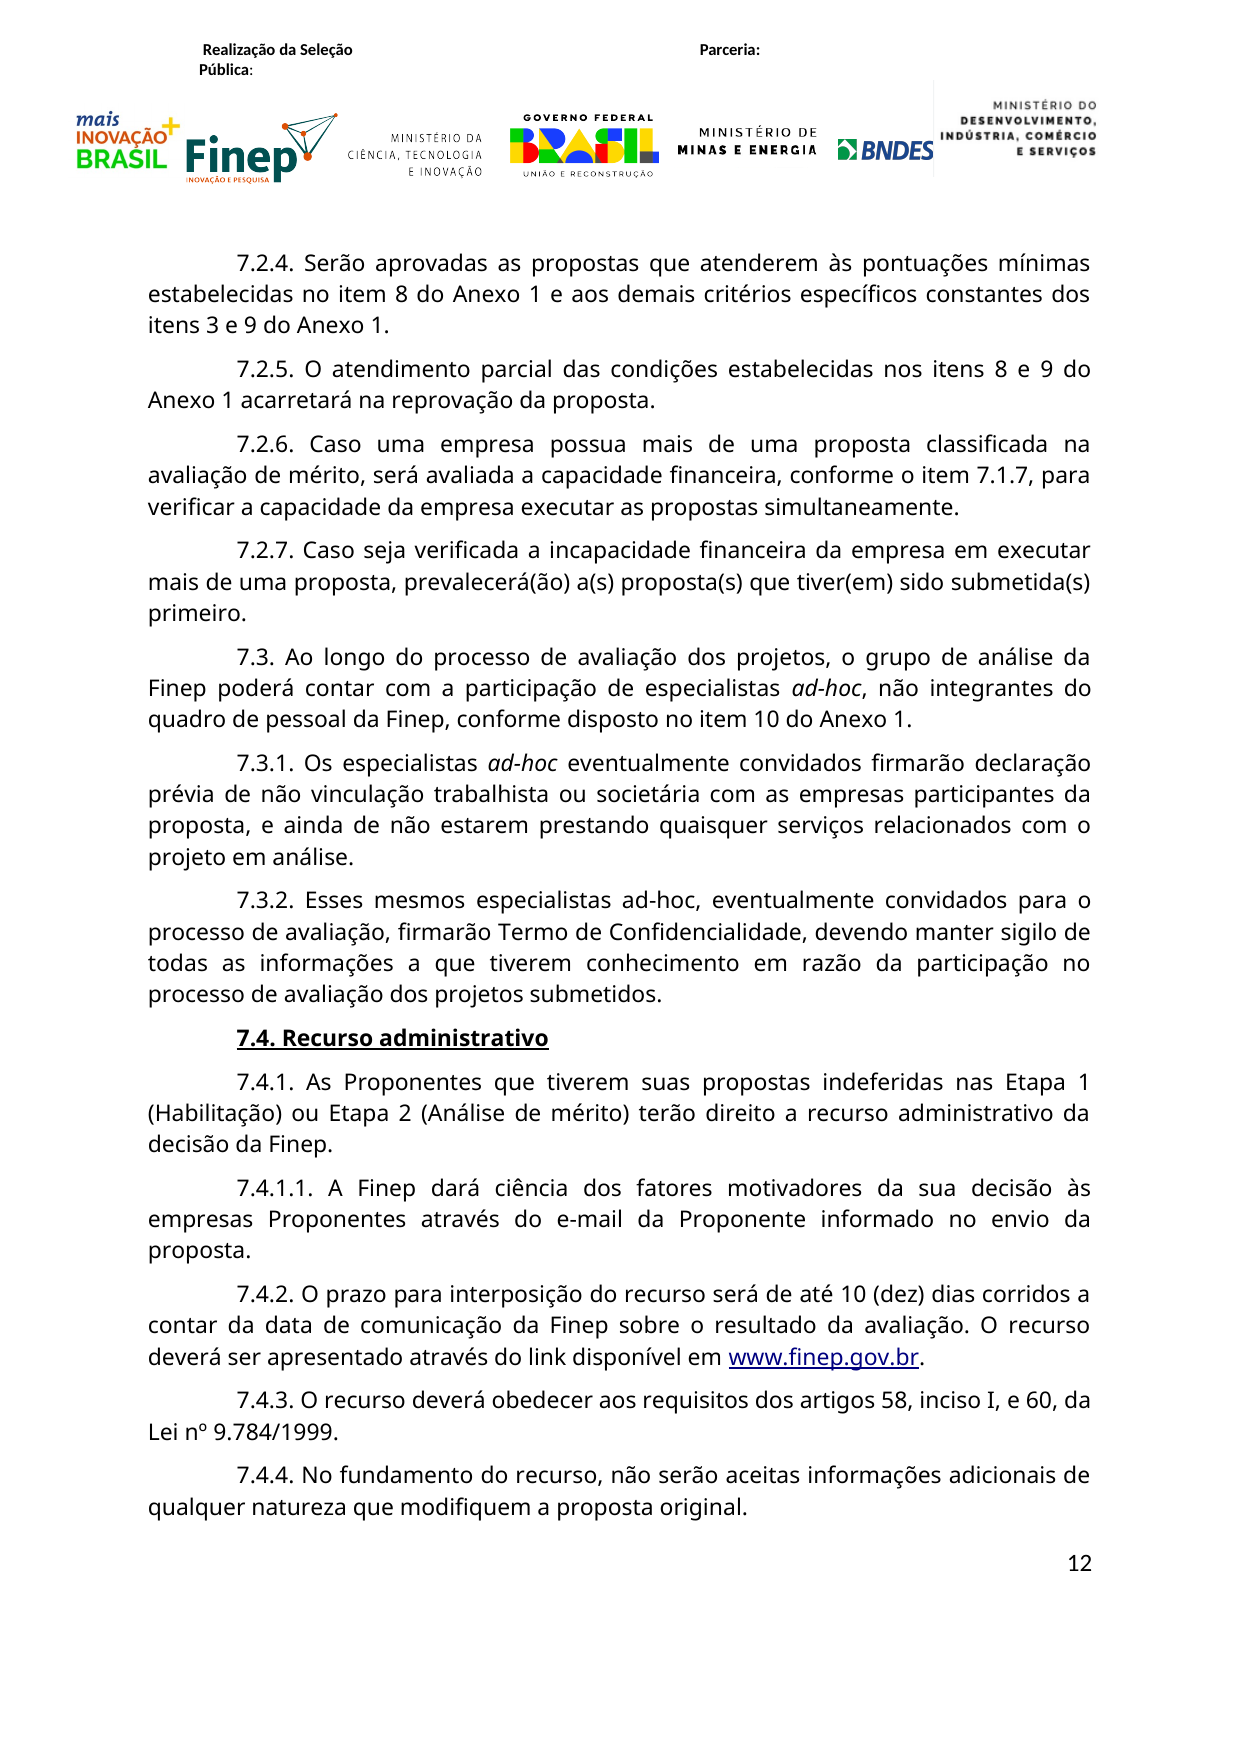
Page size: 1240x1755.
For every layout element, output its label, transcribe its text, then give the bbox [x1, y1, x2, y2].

text 7.3.2. Esses mesmos especialistas ad-hoc, eventualmente convidados para o processo de avaliação, firmarão Termo de Confidencialidade, devendo manter sigilo de todas as informações a que tiverem conhecimento em razão da participação no processo de avaliação dos projetos submetidos. [148, 884, 1092, 1009]
text 7.4. Recurso administrativo [148, 1022, 1092, 1053]
text 7.4.2. O prazo para interposição do recurso será de até 10 (dez) dias corridos a contar da data de comunicação da Finep sobre o resultado da avaliação. O recurso deverá ser apresentado através do link disponível em www.finep.gov.br. [148, 1278, 1092, 1372]
text 7.4.4. No fundamento do recurso, não serão aceitas informações adicionais de qualquer natureza que modifiquem a proposta original. [148, 1459, 1092, 1522]
text 7.2.7. Caso seja verificada a incapacidade financeira da empresa em executar mais de uma proposta, prevalecerá(ão) a(s) proposta(s) que tiver(em) sido submetida(s) primeiro. [148, 534, 1092, 628]
text 7.2.4. Serão aprovadas as propostas que atenderem às pontuações mínimas estabelecidas no item 8 do Anexo 1 e aos demais critérios específicos constantes dos itens 3 e 9 do Anexo 1. [148, 247, 1092, 341]
text 7.3.1. Os especialistas ad-hoc eventualmente convidados firmarão declaração prévia de não vinculação trabalhista ou societária com as empresas participantes da proposta, e ainda de não estarem prestando quaisquer serviços relacionados com o projeto em análise. [148, 747, 1092, 872]
text 7.2.6. Caso uma empresa possua mais de uma proposta classificada na avaliação de mérito, será avaliada a capacidade financeira, conforme o item 7.1.7, para verificar a capacidade da empresa executar as propostas simultaneamente. [148, 428, 1092, 522]
text 7.2.5. O atendimento parcial das condições estabelecidas nos itens 8 e 9 do Anexo 1 acarretará na reprovação da proposta. [148, 353, 1092, 416]
text 7.3. Ao longo do processo de avaliação dos projetos, o grupo de análise da Finep poderá contar com a participação de especialistas ad-hoc, não integrantes do quadro de pessoal da Finep, conforme disposto no item 10 do Anexo 1. [148, 641, 1092, 734]
text 7.4.1. As Proponentes que tiverem suas propostas indeferidas nas Etapa 1 (Habilitação) ou Etapa 2 (Análise de mérito) terão direito a recurso administrativo da decisão da Finep. [148, 1066, 1092, 1159]
list 7.4.1.1. A Finep dará ciência dos fatores motivadores da sua decisão às empresas Proponentes através do e-mail da Proponente informado no envio da proposta. [148, 1172, 1092, 1266]
text 7.4.3. O recurso deverá obedecer aos requisitos dos artigos 58, inciso I, e 60, da Lei nº 9.784/1999. [148, 1384, 1092, 1447]
